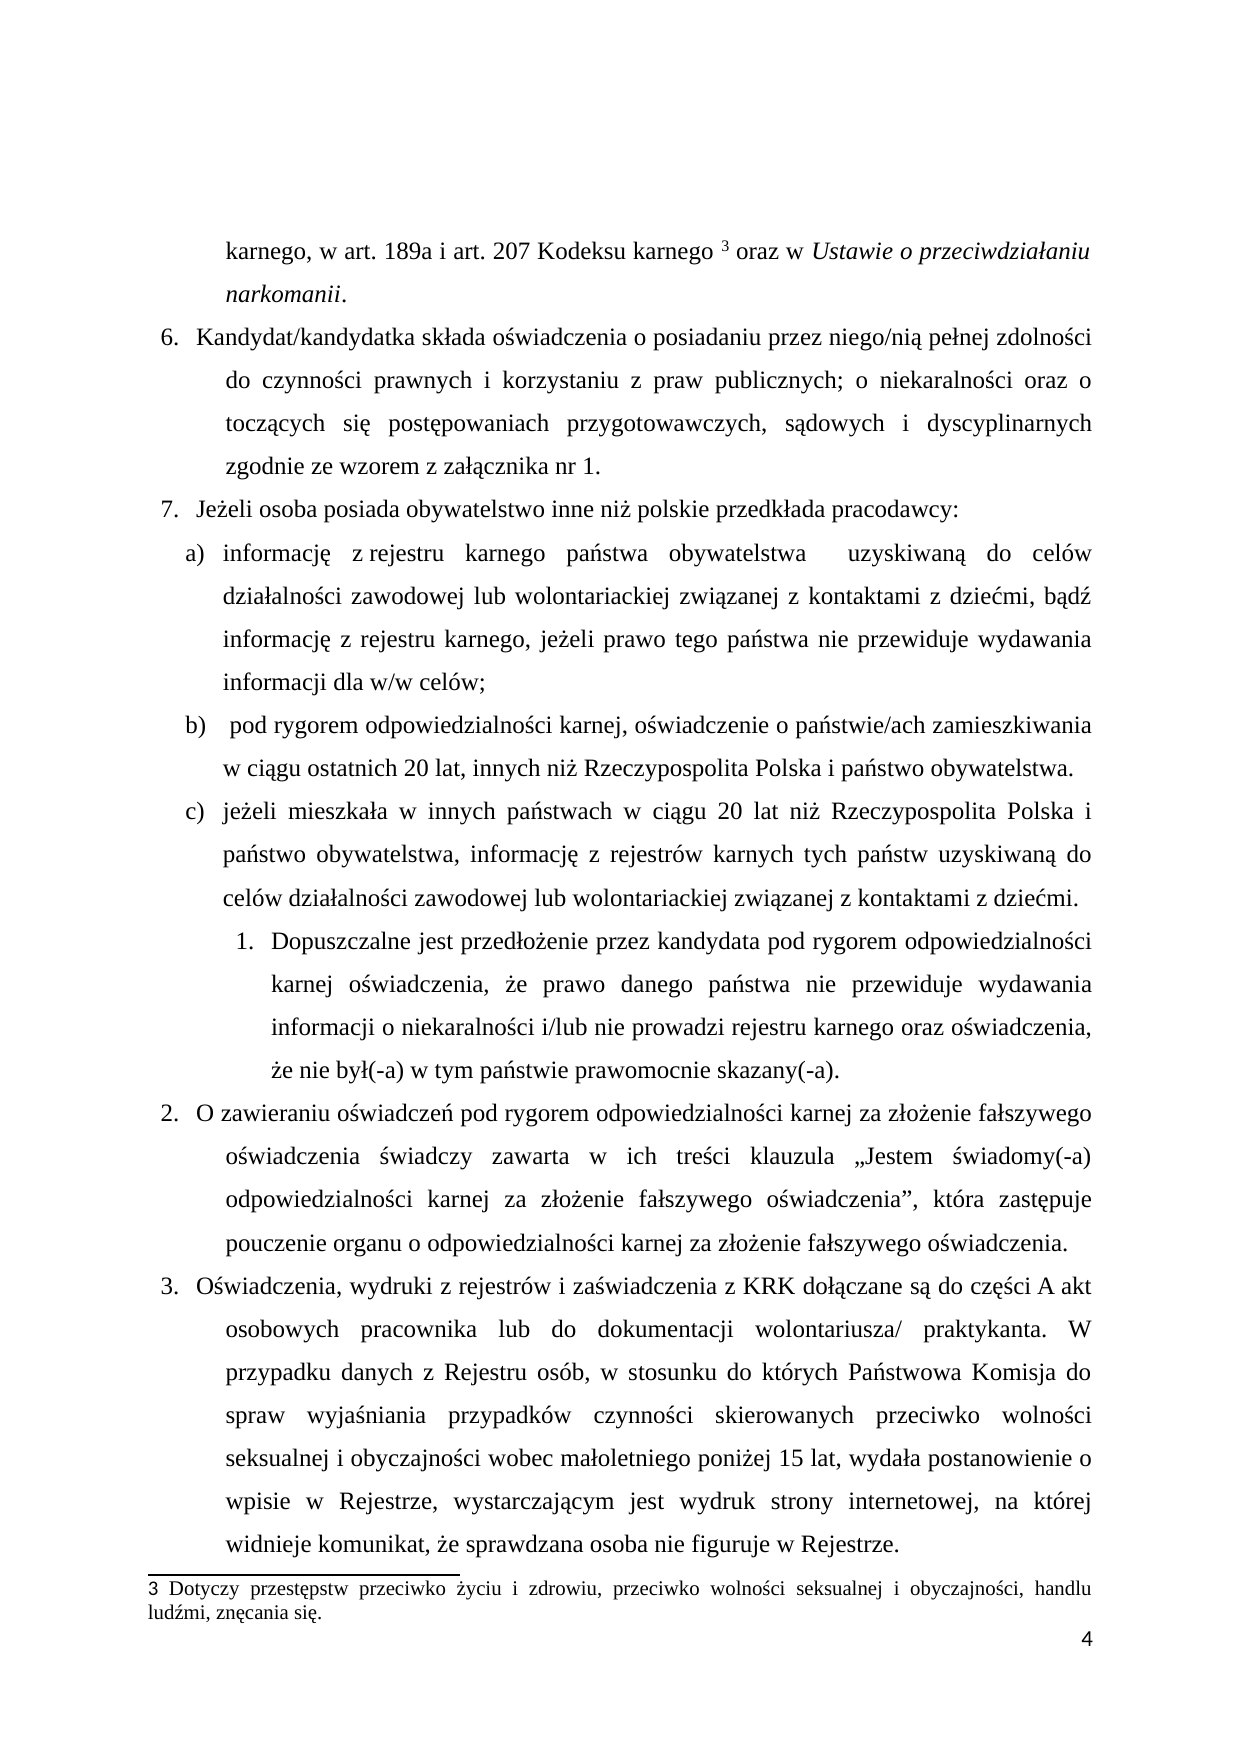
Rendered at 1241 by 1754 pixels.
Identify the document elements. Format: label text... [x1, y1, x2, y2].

list karnego, w art. 189a i art. 207 Kodeksu karnego oraz w Ustawie o przeciwdziałaniu narkomanii. [160, 236, 1093, 308]
list Dopuszczalne jest przedłożenie przez kandydata pod rygorem odpowiedzialności karnej oświadczenia, że prawo danego państwa nie przewiduje wydawania informacji o niekaralności i/lub nie prowadzi rejestru karnego oraz oświadczenia, że nie był(-a) w tym państwie prawomocnie skazany(-a). [235, 926, 1093, 1084]
list jeżeli mieszkała w innych państwach w ciągu 20 lat niż Rzeczypospolita Polska i państwo obywatelstwa, informację z rejestrów karnych tych państw uzyskiwaną do celów działalności zawodowej lub wolontariackiej związanej z kontaktami z dziećmi. [185, 796, 1093, 911]
list pod rygorem odpowiedzialności karnej, oświadczenie o państwie/ach zamieszkiwania w ciągu ostatnich 20 lat, innych niż Rzeczypospolita Polska i państwo obywatelstwa. [185, 710, 1093, 782]
list Jeżeli osoba posiada obywatelstwo inne niż polskie przedkłada pracodawcy: [160, 494, 1093, 523]
list O zawieraniu oświadczeń pod rygorem odpowiedzialności karnej za złożenie fałszywego oświadczenia świadczy zawarta w ich treści klauzula „Jestem świadomy(-a) odpowiedzialności karnej za złożenie fałszywego oświadczenia”, która zastępuje pouczenie organu o odpowiedzialności karnej za złożenie fałszywego oświadczenia. [160, 1098, 1093, 1256]
list Kandydat/kandydatka składa oświadczenia o posiadaniu przez niego/nią pełnej zdolności do czynności prawnych i korzystaniu z praw publicznych; o niekaralności oraz o toczących się postępowaniach przygotowawczych, sądowych i dyscyplinarnych zgodnie ze wzorem z załącznika nr 1. [160, 322, 1093, 480]
list Dotyczy przestępstw przeciwko życiu i zdrowiu, przeciwko wolności seksualnej i obyczajności, handlu ludźmi, znęcania się. [148, 1575, 1093, 1624]
list informację z rejestru karnego państwa obywatelstwa uzyskiwaną do celów działalności zawodowej lub wolontariackiej związanej z kontaktami z dziećmi, bądź informację z rejestru karnego, jeżeli prawo tego państwa nie przewiduje wydawania informacji dla w/w celów; [185, 538, 1093, 696]
list Oświadczenia, wydruki z rejestrów i zaświadczenia z KRK dołączane są do części A akt osobowych pracownika lub do dokumentacji wolontariusza/ praktykanta. W przypadku danych z Rejestru osób, w stosunku do których Państwowa Komisja do spraw wyjaśniania przypadków czynności skierowanych przeciwko wolności seksualnej i obyczajności wobec małoletniego poniżej 15 lat, wydała postanowienie o wpisie w Rejestrze, wystarczającym jest wydruk strony internetowej, na której widnieje komunikat, że sprawdzana osoba nie figuruje w Rejestrze. [160, 1271, 1093, 1558]
